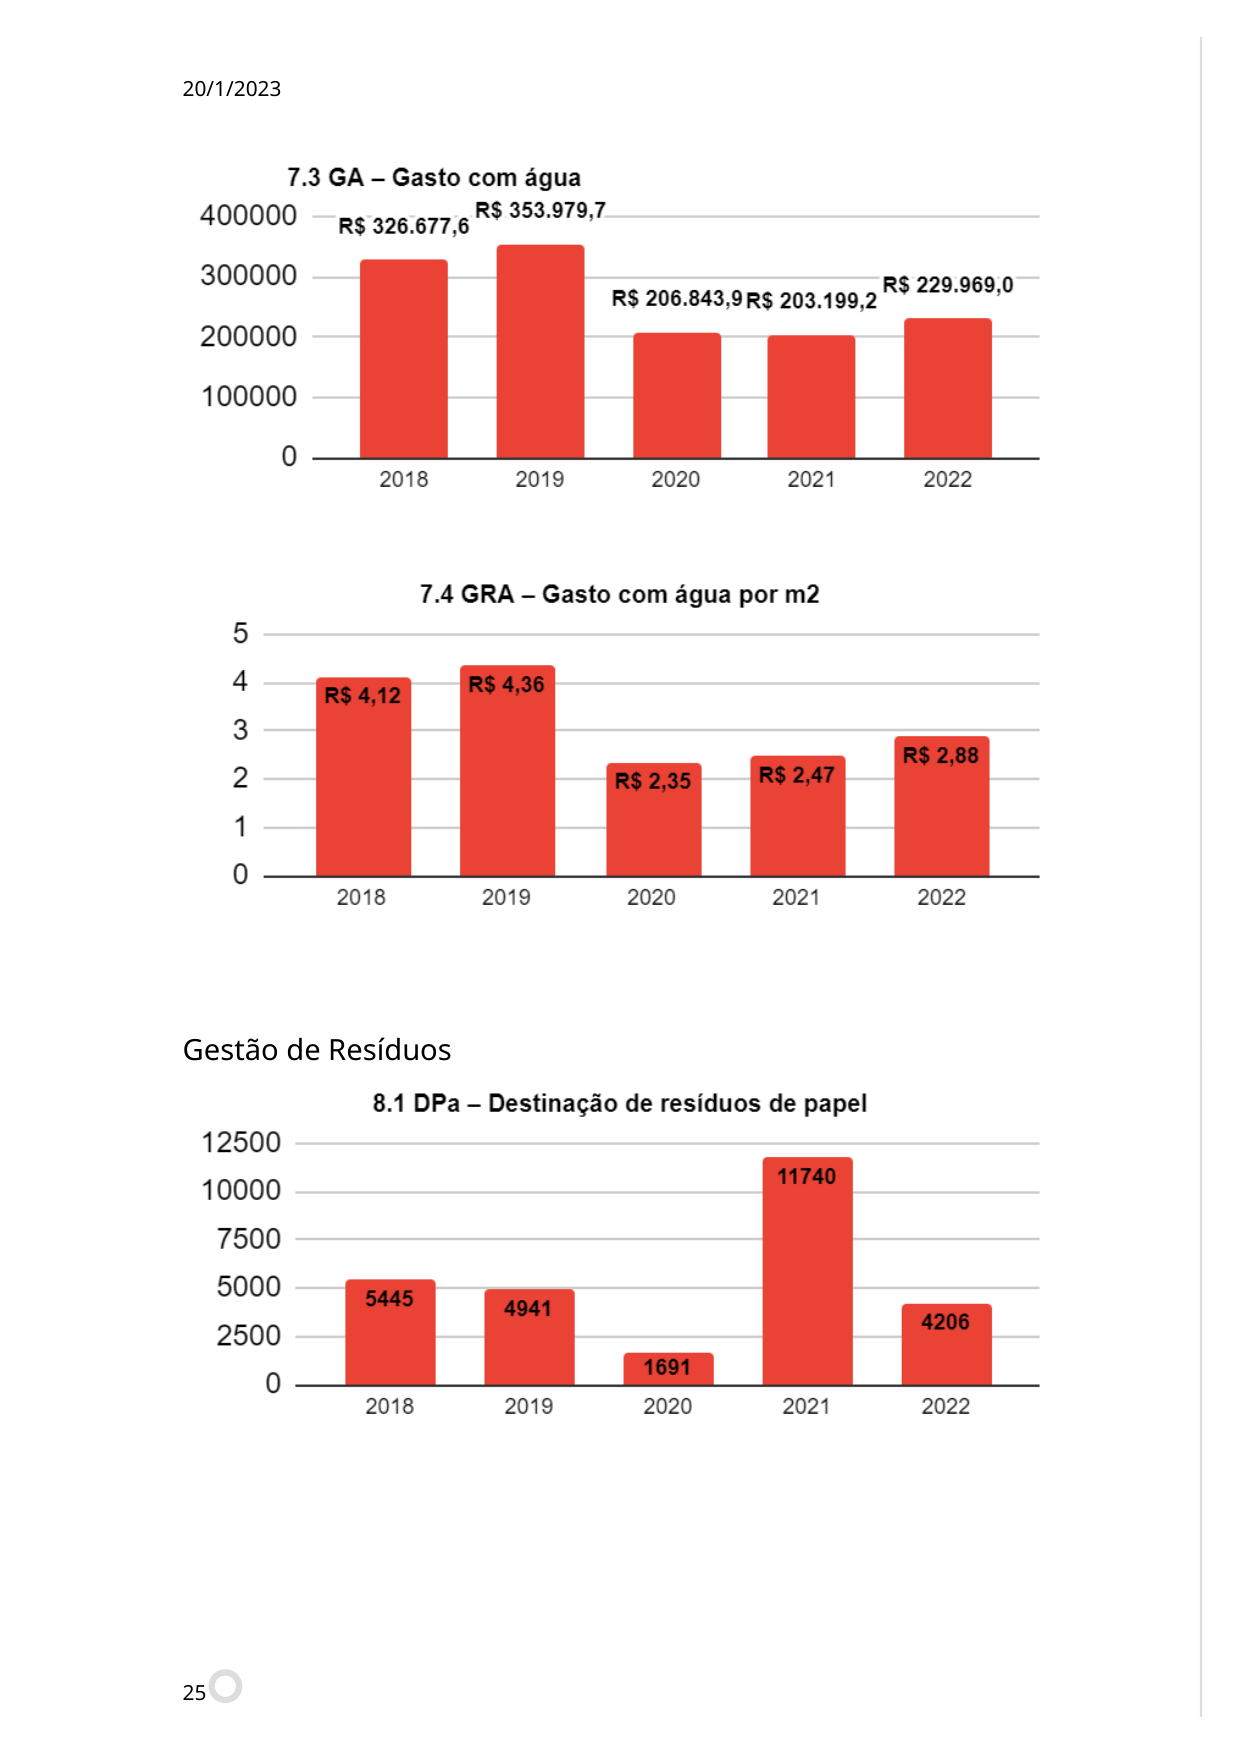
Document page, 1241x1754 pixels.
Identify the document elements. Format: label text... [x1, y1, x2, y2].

picture [182, 147, 1058, 509]
picture [182, 1075, 1058, 1436]
picture [182, 565, 1058, 927]
text Gestão de Resíduos [182, 1029, 1058, 1069]
